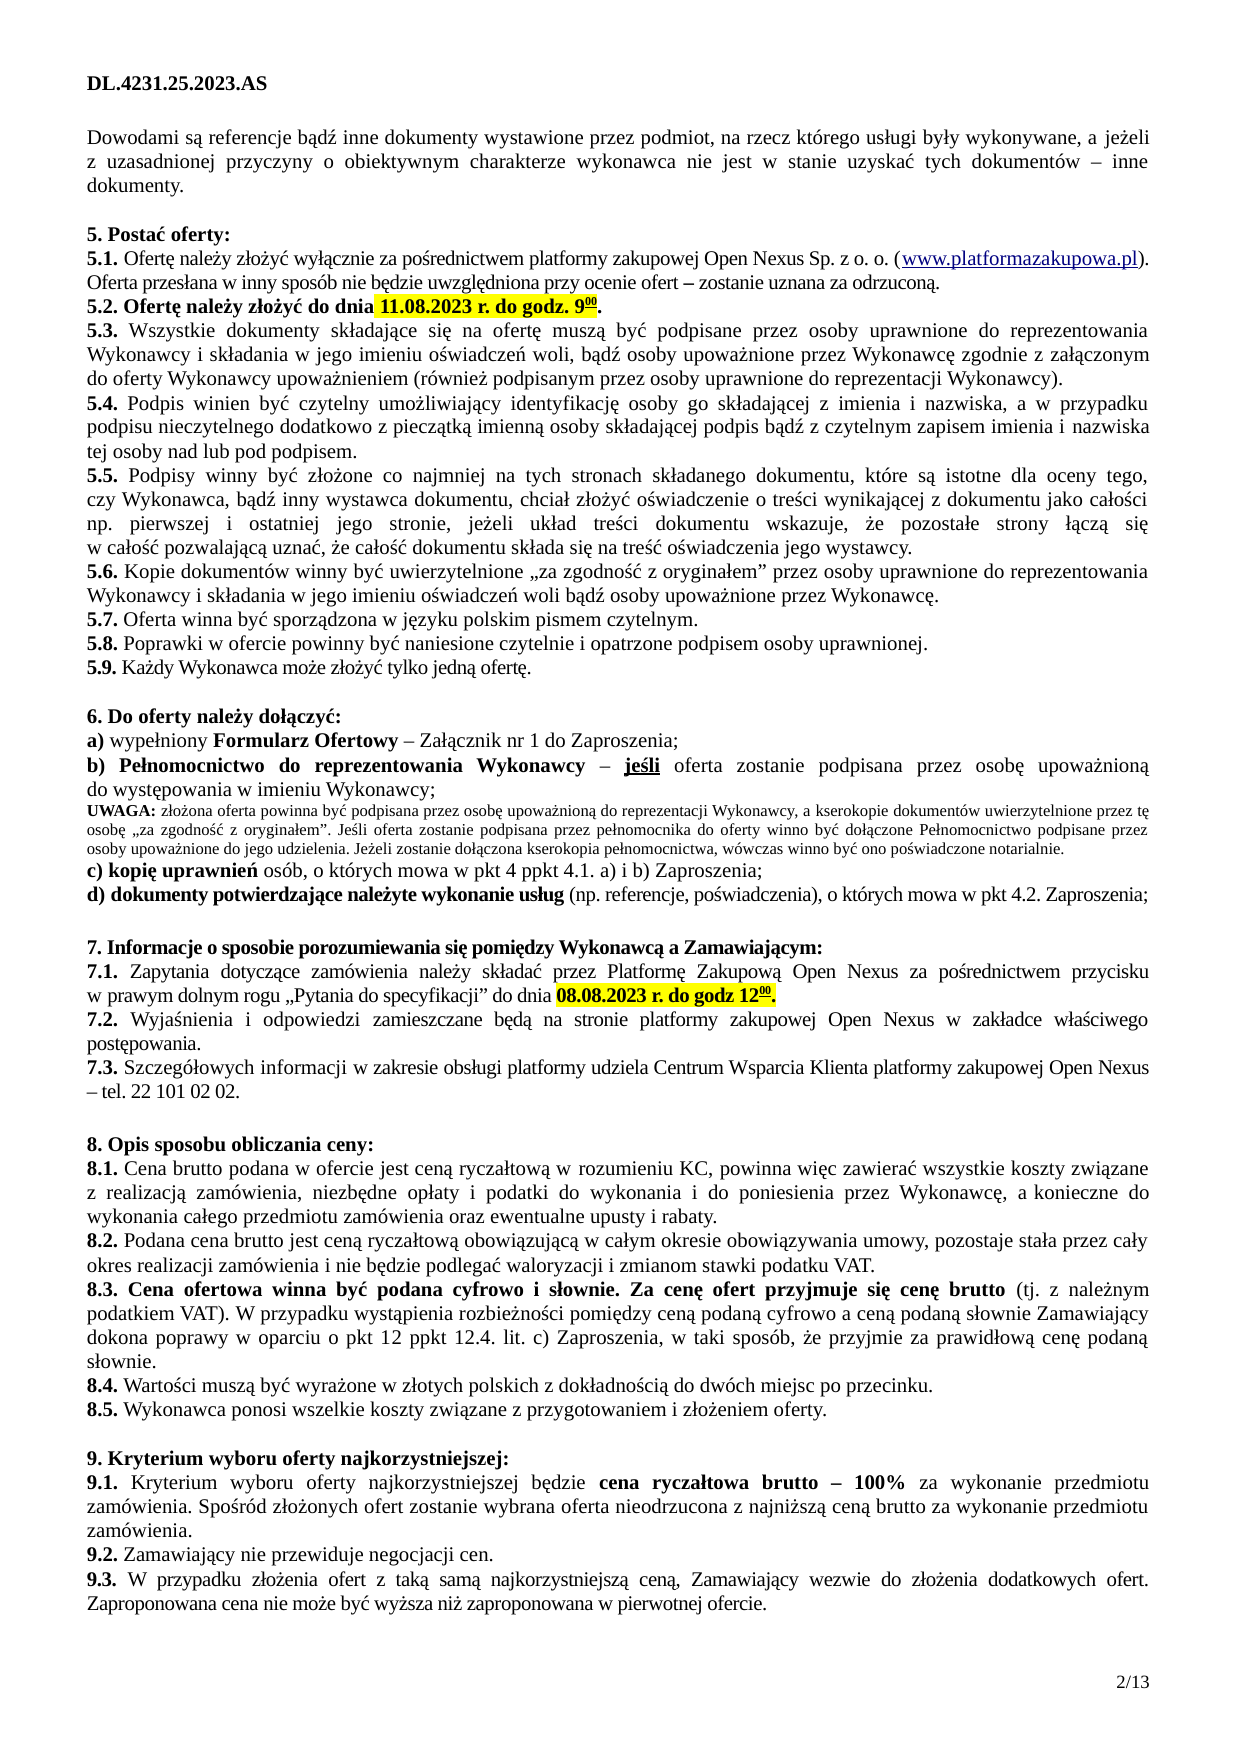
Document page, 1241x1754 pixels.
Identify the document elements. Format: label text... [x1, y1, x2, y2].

text 9.2. Zamawiający nie przewiduje negocjacji cen. [87, 1542, 1149, 1566]
text UWAGA: złożona oferta powinna być podpisana przez osobę upoważnioną do reprezentacji Wykonawcy, a kserokopie dokumentów uwierzytelnione przez tę osobę „za zgodność z oryginałem”. Jeśli oferta zostanie podpisana przez pełnomocnika do oferty winno być dołączone Pełnomocnictwo podpisane przez osoby upoważnione do jego udzielenia. Jeżeli zostanie dołączona kserokopia pełnomocnictwa, wówczas winno być ono poświadczone notarialnie. [87, 801, 1149, 858]
text 7.2. Wyjaśnienia i odpowiedzi zamieszczane będą na stronie platformy zakupowej Open Nexus w zakładce właściwego postępowania. [87, 1007, 1149, 1055]
text 5.8. Poprawki w ofercie powinny być naniesione czytelnie i opatrzone podpisem osoby uprawnionej. [87, 631, 1149, 655]
text a) wypełniony Formularz Ofertowy – Załącznik nr 1 do Zaproszenia; [87, 728, 1149, 752]
text c) kopię uprawnień osób, o których mowa w pkt 4 ppkt 4.1. a) i b) Zaproszenia; [87, 858, 1149, 882]
text 8.2. Podana cena brutto jest ceną ryczałtową obowiązującą w całym okresie obowiązywania umowy, pozostaje stała przez cały okres realizacji zamówienia i nie będzie podlegać waloryzacji i zmianom stawki podatku VAT. [87, 1228, 1149, 1277]
text 5.5. Podpisy winny być złożone co najmniej na tych stronach składanego dokumentu, które są istotne dla oceny tego, czy Wykonawca, bądź inny wystawca dokumentu, chciał złożyć oświadczenie o treści wynikającej z dokumentu jako całości np. pierwszej i ostatniej jego stronie, jeżeli układ treści dokumentu wskazuje, że pozostałe strony łączą się w całość pozwalającą uznać, że całość dokumentu składa się na treść oświadczenia jego wystawcy. [87, 463, 1149, 559]
text 6. Do oferty należy dołączyć: [87, 704, 1149, 728]
text 9.1. Kryterium wyboru oferty najkorzystniejszej będzie cena ryczałtowa brutto – 100% za wykonanie przedmiotu zamówienia. Spośród złożonych ofert zostanie wybrana oferta nieodrzucona z najniższą ceną brutto za wykonanie przedmiotu zamówienia. [87, 1470, 1149, 1542]
text 5.2. Ofertę należy złożyć do dnia 11.08.2023 r. do godz. 900. [87, 294, 1149, 318]
text 5.6. Kopie dokumentów winny być uwierzytelnione „za zgodność z oryginałem” przez osoby uprawnione do reprezentowania Wykonawcy i składania w jego imieniu oświadczeń woli bądź osoby upoważnione przez Wykonawcę. [87, 559, 1149, 607]
text Dowodami są referencje bądź inne dokumenty wystawione przez podmiot, na rzecz którego usługi były wykonywane, a jeżeli z uzasadnionej przyczyny o obiektywnym charakterze wykonawca nie jest w stanie uzyskać tych dokumentów – inne dokumenty. [87, 124, 1149, 197]
text d) dokumenty potwierdzające należyte wykonanie usług (np. referencje, poświadczenia), o których mowa w pkt 4.2. Zaproszenia; [87, 882, 1149, 906]
text 5.3. Wszystkie dokumenty składające się na ofertę muszą być podpisane przez osoby uprawnione do reprezentowania Wykonawcy i składania w jego imieniu oświadczeń woli, bądź osoby upoważnione przez Wykonawcę zgodnie z załączonym do oferty Wykonawcy upoważnieniem (również podpisanym przez osoby uprawnione do reprezentacji Wykonawcy). [87, 318, 1149, 390]
text 8.3. Cena ofertowa winna być podana cyfrowo i słownie. Za cenę ofert przyjmuje się cenę brutto (tj. z należnym podatkiem VAT). W przypadku wystąpienia rozbieżności pomiędzy ceną podaną cyfrowo a ceną podaną słownie Zamawiający dokona poprawy w oparciu o pkt 12 ppkt 12.4. lit. c) Zaproszenia, w taki sposób, że przyjmie za prawidłową cenę podaną słownie. [87, 1277, 1149, 1373]
text 5.4. Podpis winien być czytelny umożliwiający identyfikację osoby go składającej z imienia i nazwiska, a w przypadku podpisu nieczytelnego dodatkowo z pieczątką imienną osoby składającej podpis bądź z czytelnym zapisem imienia i nazwiska tej osoby nad lub pod podpisem. [87, 390, 1149, 463]
text 5. Postać oferty: [87, 222, 1149, 246]
text 8.4. Wartości muszą być wyrażone w złotych polskich z dokładnością do dwóch miejsc po przecinku. [87, 1373, 1149, 1397]
text 8.5. Wykonawca ponosi wszelkie koszty związane z przygotowaniem i złożeniem oferty. [87, 1397, 1149, 1421]
text 7.1. Zapytania dotyczące zamówienia należy składać przez Platformę Zakupową Open Nexus za pośrednictwem przycisku w prawym dolnym rogu „Pytania do specyfikacji” do dnia 08.08.2023 r. do godz 1200. [87, 959, 1149, 1007]
text 5.9. Każdy Wykonawca może złożyć tylko jedną ofertę. [87, 655, 1149, 679]
text 5.1. Ofertę należy złożyć wyłącznie za pośrednictwem platformy zakupowej Open Nexus Sp. z o. o. (www.platformazakupowa.pl). Oferta przesłana w inny sposób nie będzie uwzględniona przy ocenie ofert – zostanie uznana za odrzuconą. [87, 246, 1149, 294]
text 5.7. Oferta winna być sporządzona w języku polskim pismem czytelnym. [87, 607, 1149, 631]
text 8. Opis sposobu obliczania ceny: [87, 1132, 1149, 1156]
text 9.3. W przypadku złożenia ofert z taką samą najkorzystniejszą ceną, Zamawiający wezwie do złożenia dodatkowych ofert. Zaproponowana cena nie może być wyższa niż zaproponowana w pierwotnej ofercie. [87, 1566, 1149, 1614]
text 9. Kryterium wyboru oferty najkorzystniejszej: [87, 1446, 1149, 1470]
text b) Pełnomocnictwo do reprezentowania Wykonawcy – jeśli oferta zostanie podpisana przez osobę upoważnioną do występowania w imieniu Wykonawcy; [87, 752, 1149, 801]
text 7.3. Szczegółowych informacji w zakresie obsługi platformy udziela Centrum Wsparcia Klienta platformy zakupowej Open Nexus – tel. 22 101 02 02. [87, 1055, 1149, 1103]
text 7. Informacje o sposobie porozumiewania się pomiędzy Wykonawcą a Zamawiającym: [87, 935, 1149, 959]
text 8.1. Cena brutto podana w ofercie jest ceną ryczałtową w rozumieniu KC, powinna więc zawierać wszystkie koszty związane z realizacją zamówienia, niezbędne opłaty i podatki do wykonania i do poniesienia przez Wykonawcę, a konieczne do wykonania całego przedmiotu zamówienia oraz ewentualne upusty i rabaty. [87, 1156, 1149, 1228]
